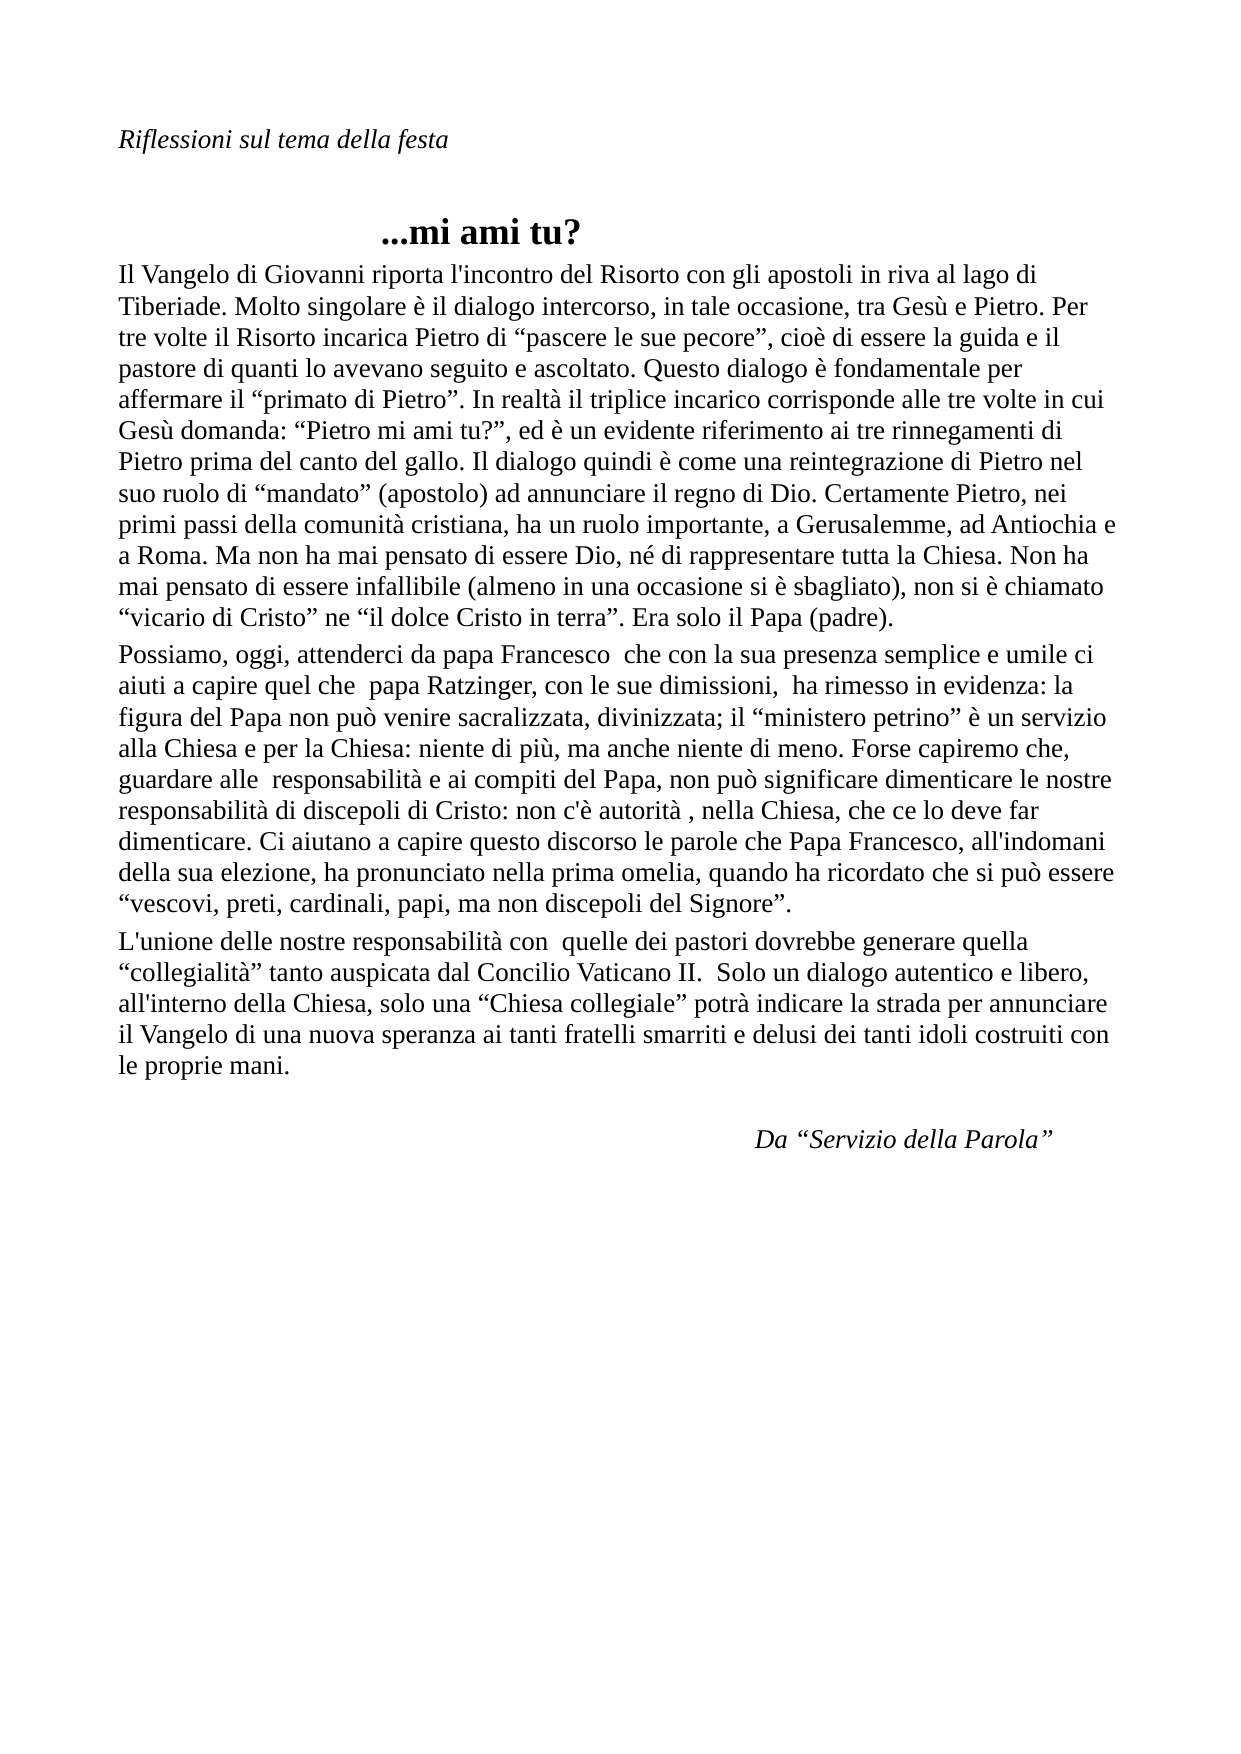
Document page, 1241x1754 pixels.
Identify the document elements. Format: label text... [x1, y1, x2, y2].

text L'unione delle nostre responsabilità con quelle dei pastori dovrebbe generare quella “collegialità” tanto auspicata dal Concilio Vaticano II. Solo un dialogo autentico e libero, all'interno della Chiesa, solo una “Chiesa collegiale” potrà indicare la strada per annunciare il Vangelo di una nuova speranza ai tanti fratelli smarriti e delusi dei tanti idoli costruiti con le proprie mani. [118, 924, 1122, 1080]
subtitle ...mi ami tu? [118, 209, 1122, 253]
text Il Vangelo di Giovanni riporta l'incontro del Risorto con gli apostoli in riva al lago di Tiberiade. Molto singolare è il dialogo intercorso, in tale occasione, tra Gesù e Pietro. Per tre volte il Risorto incarica Pietro di “pascere le sue pecore”, cioè di essere la guida e il pastore di quanti lo avevano seguito e ascoltato. Questo dialogo è fondamentale per affermare il “primato di Pietro”. In realtà il triplice incarico corrisponde alle tre volte in cui Gesù domanda: “Pietro mi ami tu?”, ed è un evidente riferimento ai tre rinnegamenti di Pietro prima del canto del gallo. Il dialogo quindi è come una reintegrazione di Pietro nel suo ruolo di “mandato” (apostolo) ad annunciare il regno di Dio. Certamente Pietro, nei primi passi della comunità cristiana, ha un ruolo importante, a Gerusalemme, ad Antiochia e a Roma. Ma non ha mai pensato di essere Dio, né di rappresentare tutta la Chiesa. Non ha mai pensato di essere infallibile (almeno in una occasione si è sbagliato), non si è chiamato “vicario di Cristo” ne “il dolce Cristo in terra”. Era solo il Papa (padre). [118, 259, 1122, 632]
text Riflessioni sul tema della festa [118, 123, 1122, 154]
text Da “Servizio della Parola” [118, 1123, 1122, 1154]
text Possiamo, oggi, attenderci da papa Francesco che con la sua presenza semplice e umile ci aiuti a capire quel che papa Ratzinger, con le sue dimissioni, ha rimesso in evidenza: la figura del Papa non può venire sacralizzata, divinizzata; il “ministero petrino” è un servizio alla Chiesa e per la Chiesa: niente di più, ma anche niente di meno. Forse capiremo che, guardare alle responsabilità e ai compiti del Papa, non può significare dimenticare le nostre responsabilità di discepoli di Cristo: non c'è autorità , nella Chiesa, che ce lo deve far dimenticare. Ci aiutano a capire questo discorso le parole che Papa Francesco, all'indomani della sua elezione, ha pronunciato nella prima omelia, quando ha ricordato che si può essere “vescovi, preti, cardinali, papi, ma non discepoli del Signore”. [118, 638, 1122, 919]
